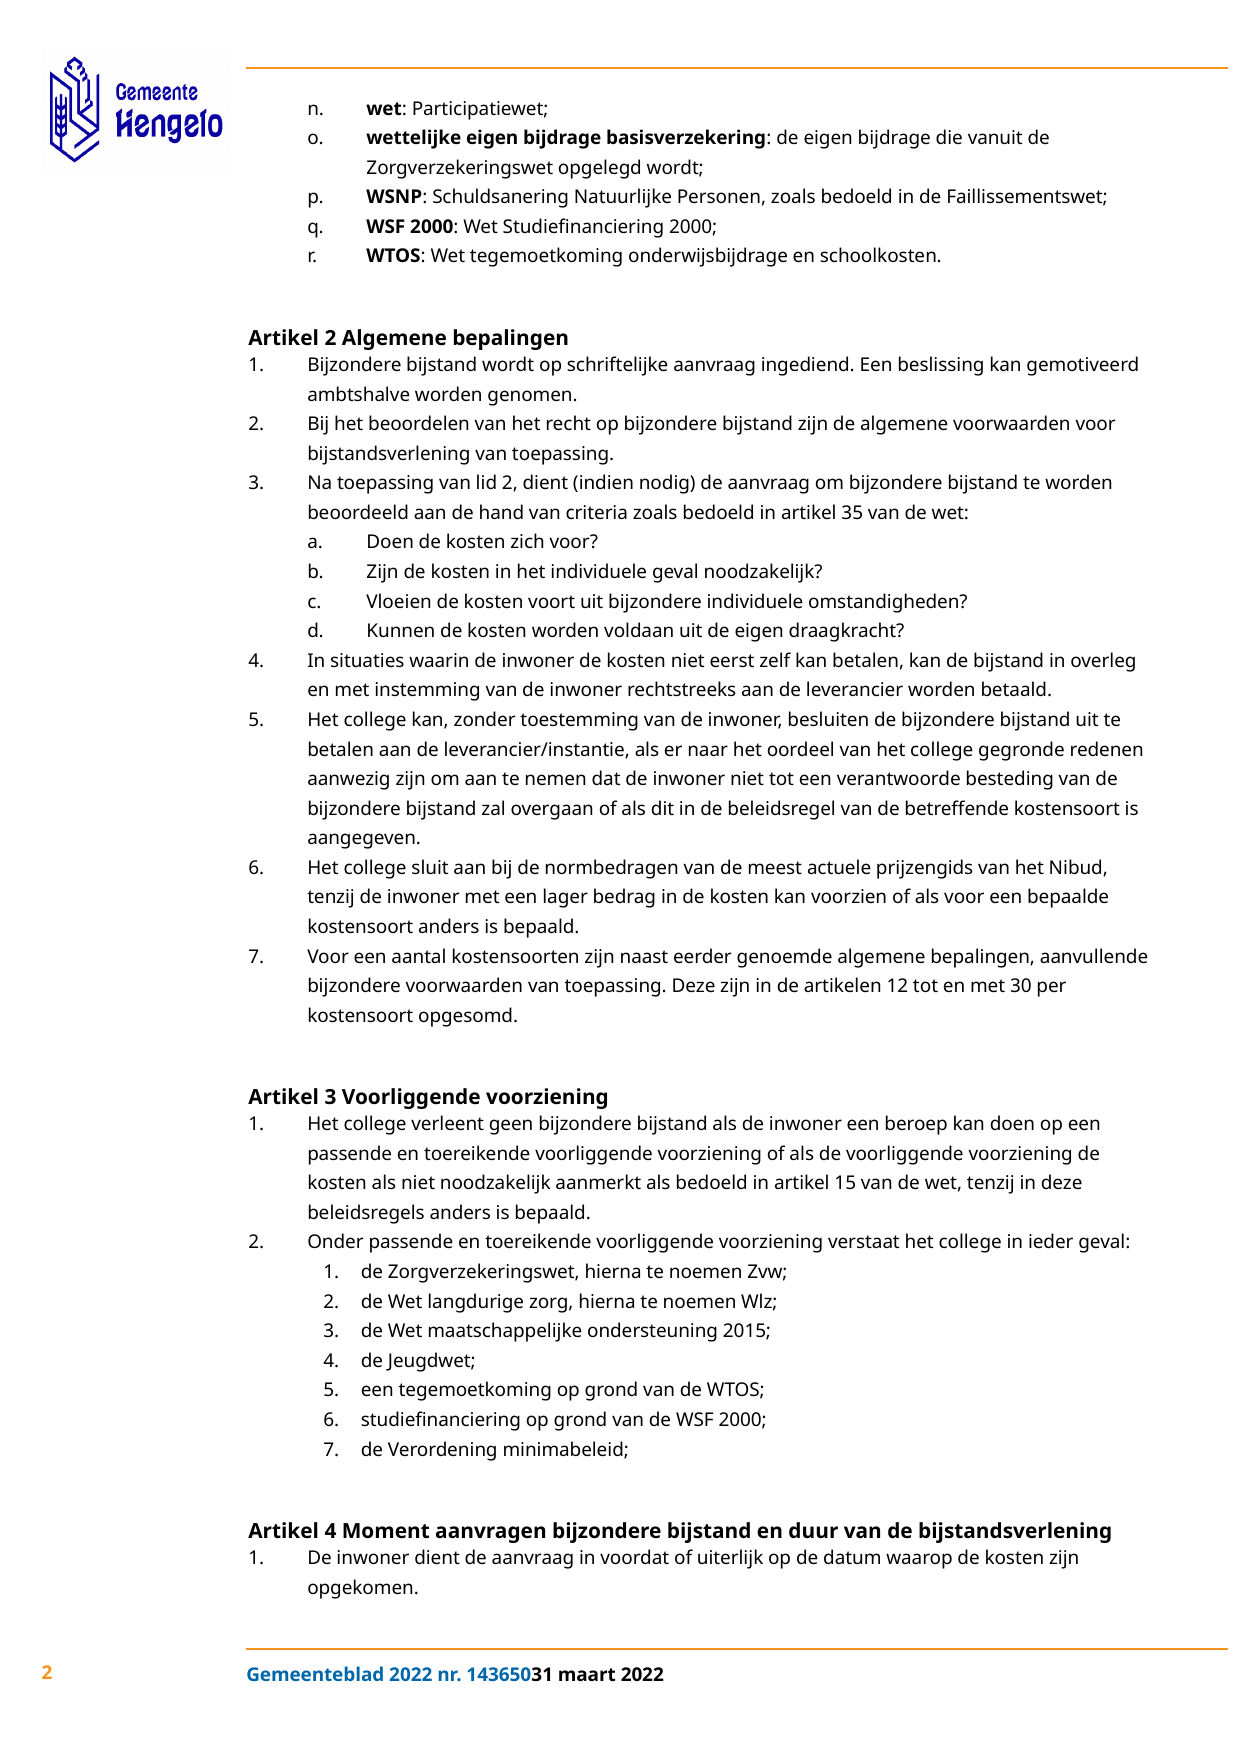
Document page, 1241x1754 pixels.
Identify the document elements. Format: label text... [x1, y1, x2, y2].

list Het college sluit aan bij de normbedragen van de meest actuele prijzengids van het Nibud, tenzij de inwoner met een lager bedrag in de kosten kan voorzien of als voor een bepaalde kostensoort anders is bepaald. [248, 854, 1152, 939]
text Artikel 3 Voorliggende voorziening [248, 1082, 1152, 1110]
list WSNP: Schuldsanering Natuurlijke Personen, zoals bedoeld in de Faillissementswet; [307, 183, 1152, 209]
list Doen de kosten zich voor? [307, 529, 1152, 554]
list De inwoner dient de aanvraag in voordat of uiterlijk op de datum waarop de kosten zijn opgekomen. [248, 1544, 1152, 1599]
list Vloeien de kosten voort uit bijzondere individuele omstandigheden? [307, 588, 1152, 613]
list In situaties waarin de inwoner de kosten niet eerst zelf kan betalen, kan de bijstand in overleg en met instemming van de inwoner rechtstreeks aan de leverancier worden betaald. [248, 647, 1152, 702]
list studiefinanciering op grond van de WSF 2000; [323, 1406, 1152, 1432]
list Het college kan, zonder toestemming van de inwoner, besluiten de bijzondere bijstand uit te betalen aan de leverancier/instantie, als er naar het oordeel van het college gegronde redenen aanwezig zijn om aan te nemen dat de inwoner niet tot een verantwoorde besteding van de bijzondere bijstand zal overgaan of als dit in de beleidsregel van de betreffende kostensoort is aangegeven. [248, 706, 1152, 850]
list wettelijke eigen bijdrage basisverzekering: de eigen bijdrage die vanuit de Zorgverzekeringswet opgelegd wordt; [307, 124, 1152, 180]
list een tegemoetkoming op grond van de WTOS; [323, 1377, 1152, 1402]
list de Wet maatschappelijke ondersteuning 2015; [323, 1317, 1152, 1343]
list Onder passende en toereikende voorliggende voorziening verstaat het college in ieder geval: [248, 1229, 1152, 1254]
list Zijn de kosten in het individuele geval noodzakelijk? [307, 558, 1152, 584]
text Artikel 4 Moment aanvragen bijzondere bijstand en duur van de bijstandsverlening [248, 1516, 1152, 1544]
list wet: Participatiewet; [307, 95, 1152, 121]
list Kunnen de kosten worden voldaan uit de eigen draagkracht? [307, 617, 1152, 643]
text Artikel 2 Algemene bepalingen [248, 323, 1152, 351]
picture [41, 47, 231, 172]
list de Zorgverzekeringswet, hierna te noemen Zvw; [323, 1258, 1152, 1284]
list Het college verleent geen bijzondere bijstand als de inwoner een beroep kan doen op een passende en toereikende voorliggende voorziening of als de voorliggende voorziening de kosten als niet noodzakelijk aanmerkt als bedoeld in artikel 15 van de wet, tenzij in deze beleidsregels anders is bepaald. [248, 1110, 1152, 1225]
list Bijzondere bijstand wordt op schriftelijke aanvraag ingediend. Een beslissing kan gemotiveerd ambtshalve worden genomen. [248, 351, 1152, 406]
list Bij het beoordelen van het recht op bijzondere bijstand zijn de algemene voorwaarden voor bijstandsverlening van toepassing. [248, 410, 1152, 466]
list de Verordening minimabeleid; [323, 1436, 1152, 1462]
list Na toepassing van lid 2, dient (indien nodig) de aanvraag om bijzondere bijstand te worden beoordeeld aan de hand van criteria zoals bedoeld in artikel 35 van de wet: [248, 469, 1152, 525]
list WTOS: Wet tegemoetkoming onderwijsbijdrage en schoolkosten. [307, 243, 1152, 268]
list de Jeugdwet; [323, 1347, 1152, 1373]
list de Wet langdurige zorg, hierna te noemen Wlz; [323, 1288, 1152, 1314]
list WSF 2000: Wet Studiefinanciering 2000; [307, 213, 1152, 239]
list Voor een aantal kostensoorten zijn naast eerder genoemde algemene bepalingen, aanvullende bijzondere voorwaarden van toepassing. Deze zijn in de artikelen 12 tot en met 30 per kostensoort opgesomd. [248, 943, 1152, 1028]
